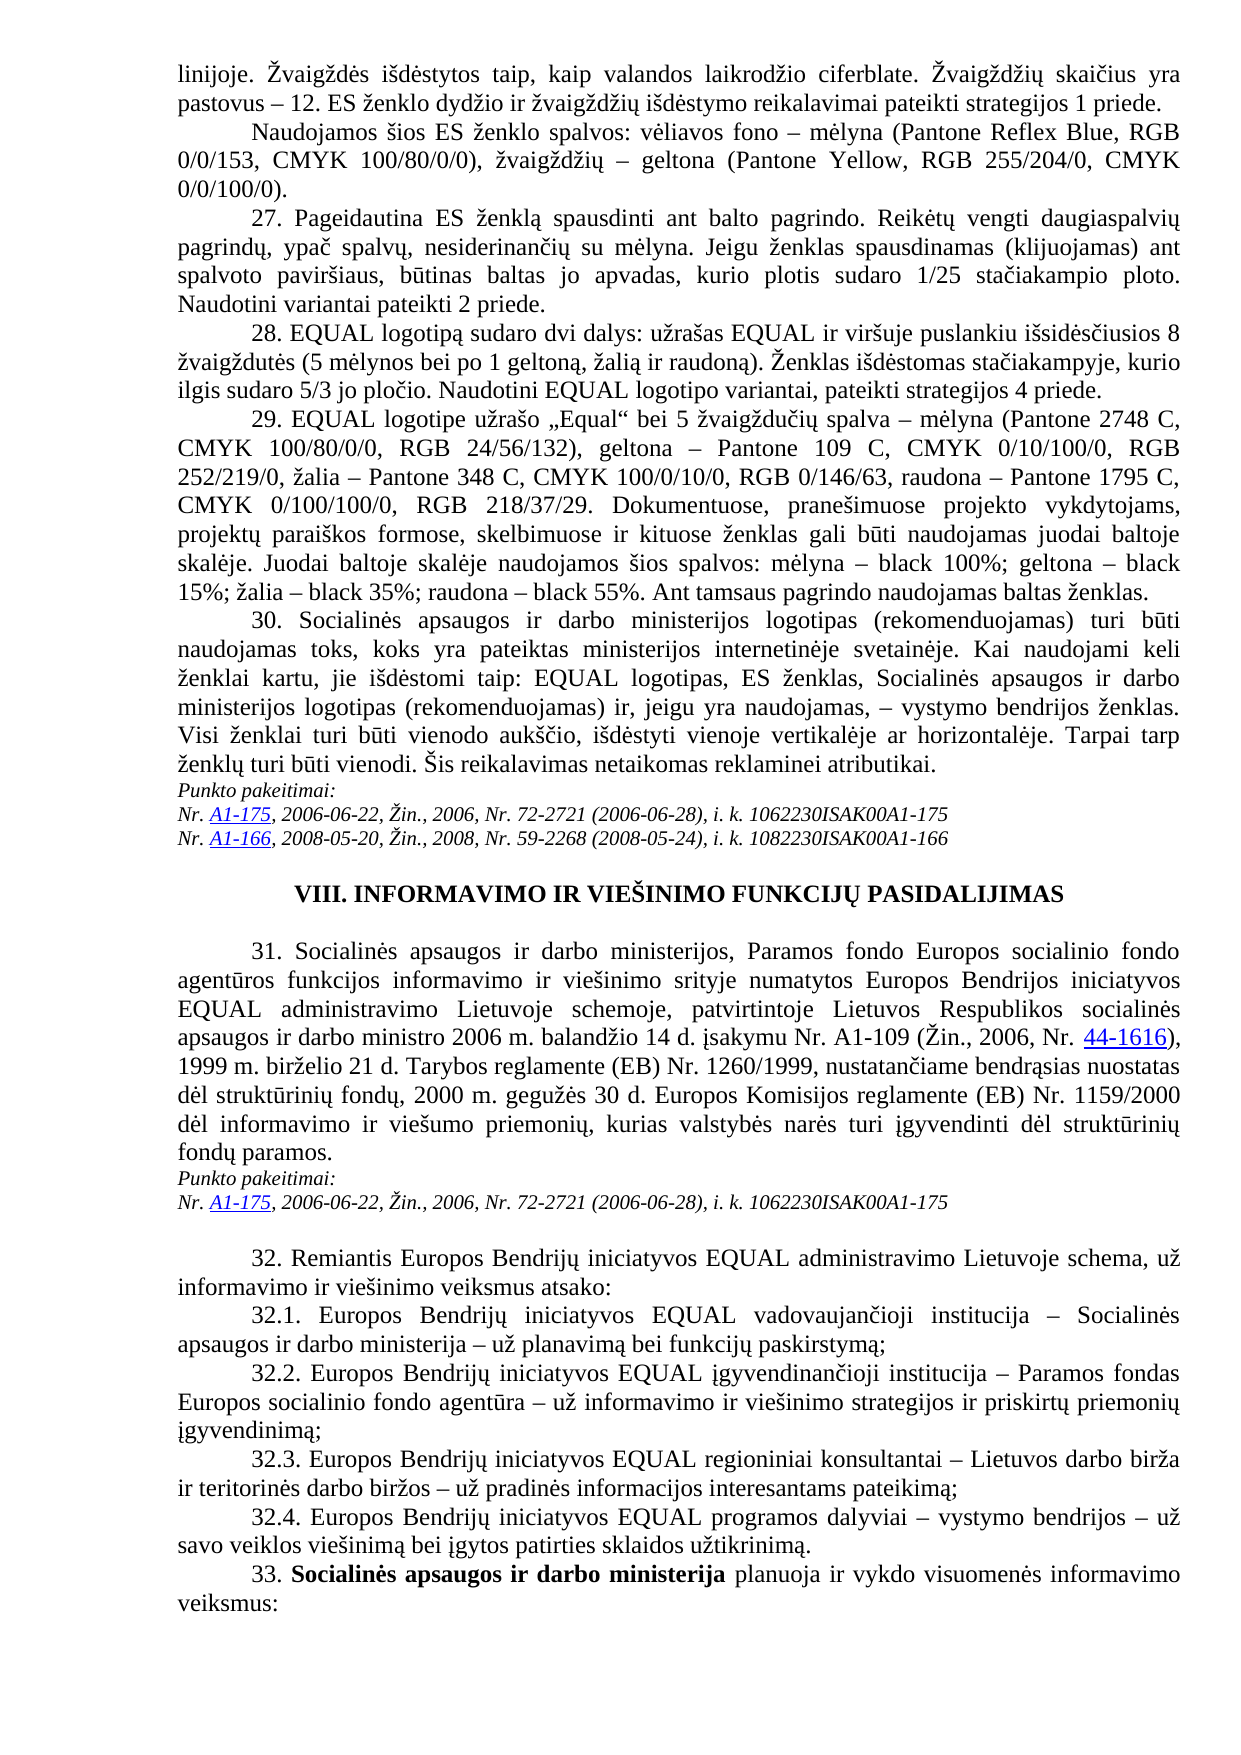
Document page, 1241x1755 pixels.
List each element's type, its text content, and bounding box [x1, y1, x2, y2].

text VIII. INFORMAVIMO IR VIEŠINIMO FUNKCIJŲ PASIDALIJIMAS [177, 879, 1181, 907]
text linijoje. Žvaigždės išdėstytos taip, kaip valandos laikrodžio ciferblate. Žvaigždžių skaičius yra pastovus – 12. ES ženklo dydžio ir žvaigždžių išdėstymo reikalavimai pateikti strategijos 1 priede. [177, 59, 1181, 117]
text Nr. A1-175, 2006-06-22, Žin., 2006, Nr. 72-2721 (2006-06-28), i. k. 1062230ISAK00A1-175 [177, 802, 1181, 826]
text 27. Pageidautina ES ženklą spausdinti ant balto pagrindo. Reikėtų vengti daugiaspalvių pagrindų, ypač spalvų, nesiderinančių su mėlyna. Jeigu ženklas spausdinamas (klijuojamas) ant spalvoto paviršiaus, būtinas baltas jo apvadas, kurio plotis sudaro 1/25 stačiakampio ploto. Naudotini variantai pateikti 2 priede. [177, 203, 1181, 318]
text 29. EQUAL logotipe užrašo „Equal“ bei 5 žvaigždučių spalva – mėlyna (Pantone 2748 C, CMYK 100/80/0/0, RGB 24/56/132), geltona – Pantone 109 C, CMYK 0/10/100/0, RGB 252/219/0, žalia – Pantone 348 C, CMYK 100/0/10/0, RGB 0/146/63, raudona – Pantone 1795 C, CMYK 0/100/100/0, RGB 218/37/29. Dokumentuose, pranešimuose projekto vykdytojams, projektų paraiškos formose, skelbimuose ir kituose ženklas gali būti naudojamas juodai baltoje skalėje. Juodai baltoje skalėje naudojamos šios spalvos: mėlyna – black 100%; geltona – black 15%; žalia – black 35%; raudona – black 55%. Ant tamsaus pagrindo naudojamas baltas ženklas. [177, 404, 1181, 605]
text Naudojamos šios ES ženklo spalvos: vėliavos fono – mėlyna (Pantone Reflex Blue, RGB 0/0/153, CMYK 100/80/0/0), žvaigždžių – geltona (Pantone Yellow, RGB 255/204/0, CMYK 0/0/100/0). [177, 117, 1181, 203]
text Nr. A1-175, 2006-06-22, Žin., 2006, Nr. 72-2721 (2006-06-28), i. k. 1062230ISAK00A1-175 [177, 1190, 1181, 1214]
text 32.2. Europos Bendrijų iniciatyvos EQUAL įgyvendinančioji institucija – Paramos fondas Europos socialinio fondo agentūra – už informavimo ir viešinimo strategijos ir priskirtų priemonių įgyvendinimą; [177, 1358, 1181, 1444]
text Nr. A1-166, 2008-05-20, Žin., 2008, Nr. 59-2268 (2008-05-24), i. k. 1082230ISAK00A1-166 [177, 826, 1181, 850]
text 28. EQUAL logotipą sudaro dvi dalys: užrašas EQUAL ir viršuje puslankiu išsidėsčiusios 8 žvaigždutės (5 mėlynos bei po 1 geltoną, žalią ir raudoną). Ženklas išdėstomas stačiakampyje, kurio ilgis sudaro 5/3 jo pločio. Naudotini EQUAL logotipo variantai, pateikti strategijos 4 priede. [177, 318, 1181, 404]
text Punkto pakeitimai: [177, 778, 1181, 802]
text 33. Socialinės apsaugos ir darbo ministerija planuoja ir vykdo visuomenės informavimo veiksmus: [177, 1559, 1181, 1617]
text 32.4. Europos Bendrijų iniciatyvos EQUAL programos dalyviai – vystymo bendrijos – už savo veiklos viešinimą bei įgytos patirties sklaidos užtikrinimą. [177, 1502, 1181, 1559]
text 32.1. Europos Bendrijų iniciatyvos EQUAL vadovaujančioji institucija – Socialinės apsaugos ir darbo ministerija – už planavimą bei funkcijų paskirstymą; [177, 1301, 1181, 1358]
text 30. Socialinės apsaugos ir darbo ministerijos logotipas (rekomenduojamas) turi būti naudojamas toks, koks yra pateiktas ministerijos internetinėje svetainėje. Kai naudojami keli ženklai kartu, jie išdėstomi taip: EQUAL logotipas, ES ženklas, Socialinės apsaugos ir darbo ministerijos logotipas (rekomenduojamas) ir, jeigu yra naudojamas, – vystymo bendrijos ženklas. Visi ženklai turi būti vienodo aukščio, išdėstyti vienoje vertikalėje ar horizontalėje. Tarpai tarp ženklų turi būti vienodi. Šis reikalavimas netaikomas reklaminei atributikai. [177, 605, 1181, 778]
text 32. Remiantis Europos Bendrijų iniciatyvos EQUAL administravimo Lietuvoje schema, už informavimo ir viešinimo veiksmus atsako: [177, 1243, 1181, 1301]
text 31. Socialinės apsaugos ir darbo ministerijos, Paramos fondo Europos socialinio fondo agentūros funkcijos informavimo ir viešinimo srityje numatytos Europos Bendrijos iniciatyvos EQUAL administravimo Lietuvoje schemoje, patvirtintoje Lietuvos Respublikos socialinės apsaugos ir darbo ministro 2006 m. balandžio 14 d. įsakymu Nr. A1-109 (Žin., 2006, Nr. 44-1616), 1999 m. birželio 21 d. Tarybos reglamente (EB) Nr. 1260/1999, nustatančiame bendrąsias nuostatas dėl struktūrinių fondų, 2000 m. gegužės 30 d. Europos Komisijos reglamente (EB) Nr. 1159/2000 dėl informavimo ir viešumo priemonių, kurias valstybės narės turi įgyvendinti dėl struktūrinių fondų paramos. [177, 936, 1181, 1166]
text 32.3. Europos Bendrijų iniciatyvos EQUAL regioniniai konsultantai – Lietuvos darbo birža ir teritorinės darbo biržos – už pradinės informacijos interesantams pateikimą; [177, 1444, 1181, 1502]
text Punkto pakeitimai: [177, 1166, 1181, 1190]
